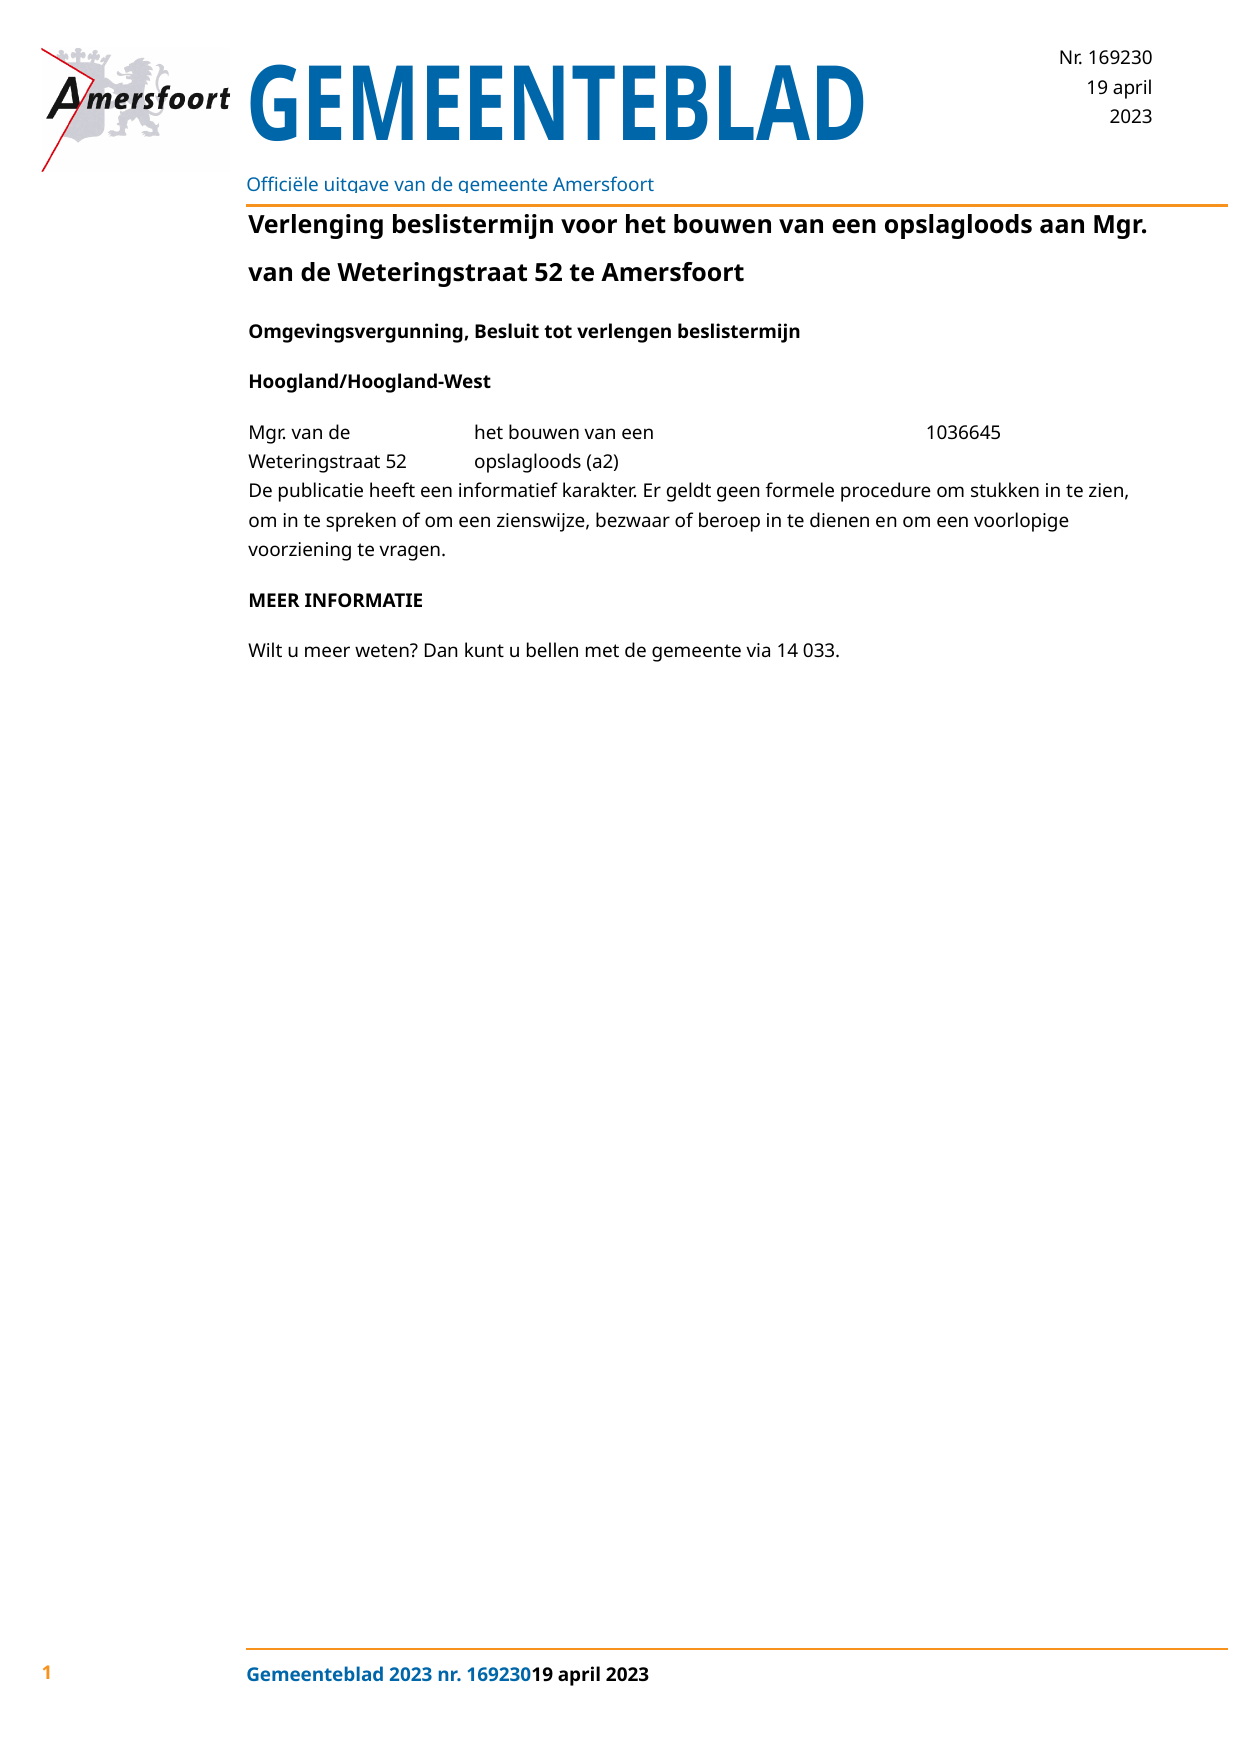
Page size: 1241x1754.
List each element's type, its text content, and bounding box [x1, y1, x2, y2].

picture [41, 47, 231, 172]
table_header [700, 419, 926, 474]
text Verlenging beslistermijn voor het bouwen van een opslagloods aan Mgr. van de Weteringstraat 52 te Amersfoort [248, 207, 1152, 288]
table_header 1036645 [926, 419, 1152, 474]
text Wilt u meer weten? Dan kunt u bellen met de gemeente via 14 033. [248, 637, 1152, 663]
table_header Mgr. van de Weteringstraat 52 [248, 419, 474, 474]
text Hoogland/Hoogland-West [248, 368, 1152, 394]
text De publicatie heeft een informatief karakter. Er geldt geen formele procedure om stukken in te zien, om in te spreken of om een zienswijze, bezwaar of beroep in te dienen en om een voorlopige voorziening te vragen. [248, 477, 1152, 562]
text MEER INFORMATIE [248, 587, 1152, 613]
text Omgevingsvergunning, Besluit tot verlengen beslistermijn [248, 318, 1152, 344]
table_header het bouwen van een opslagloods (a2) [474, 419, 700, 474]
